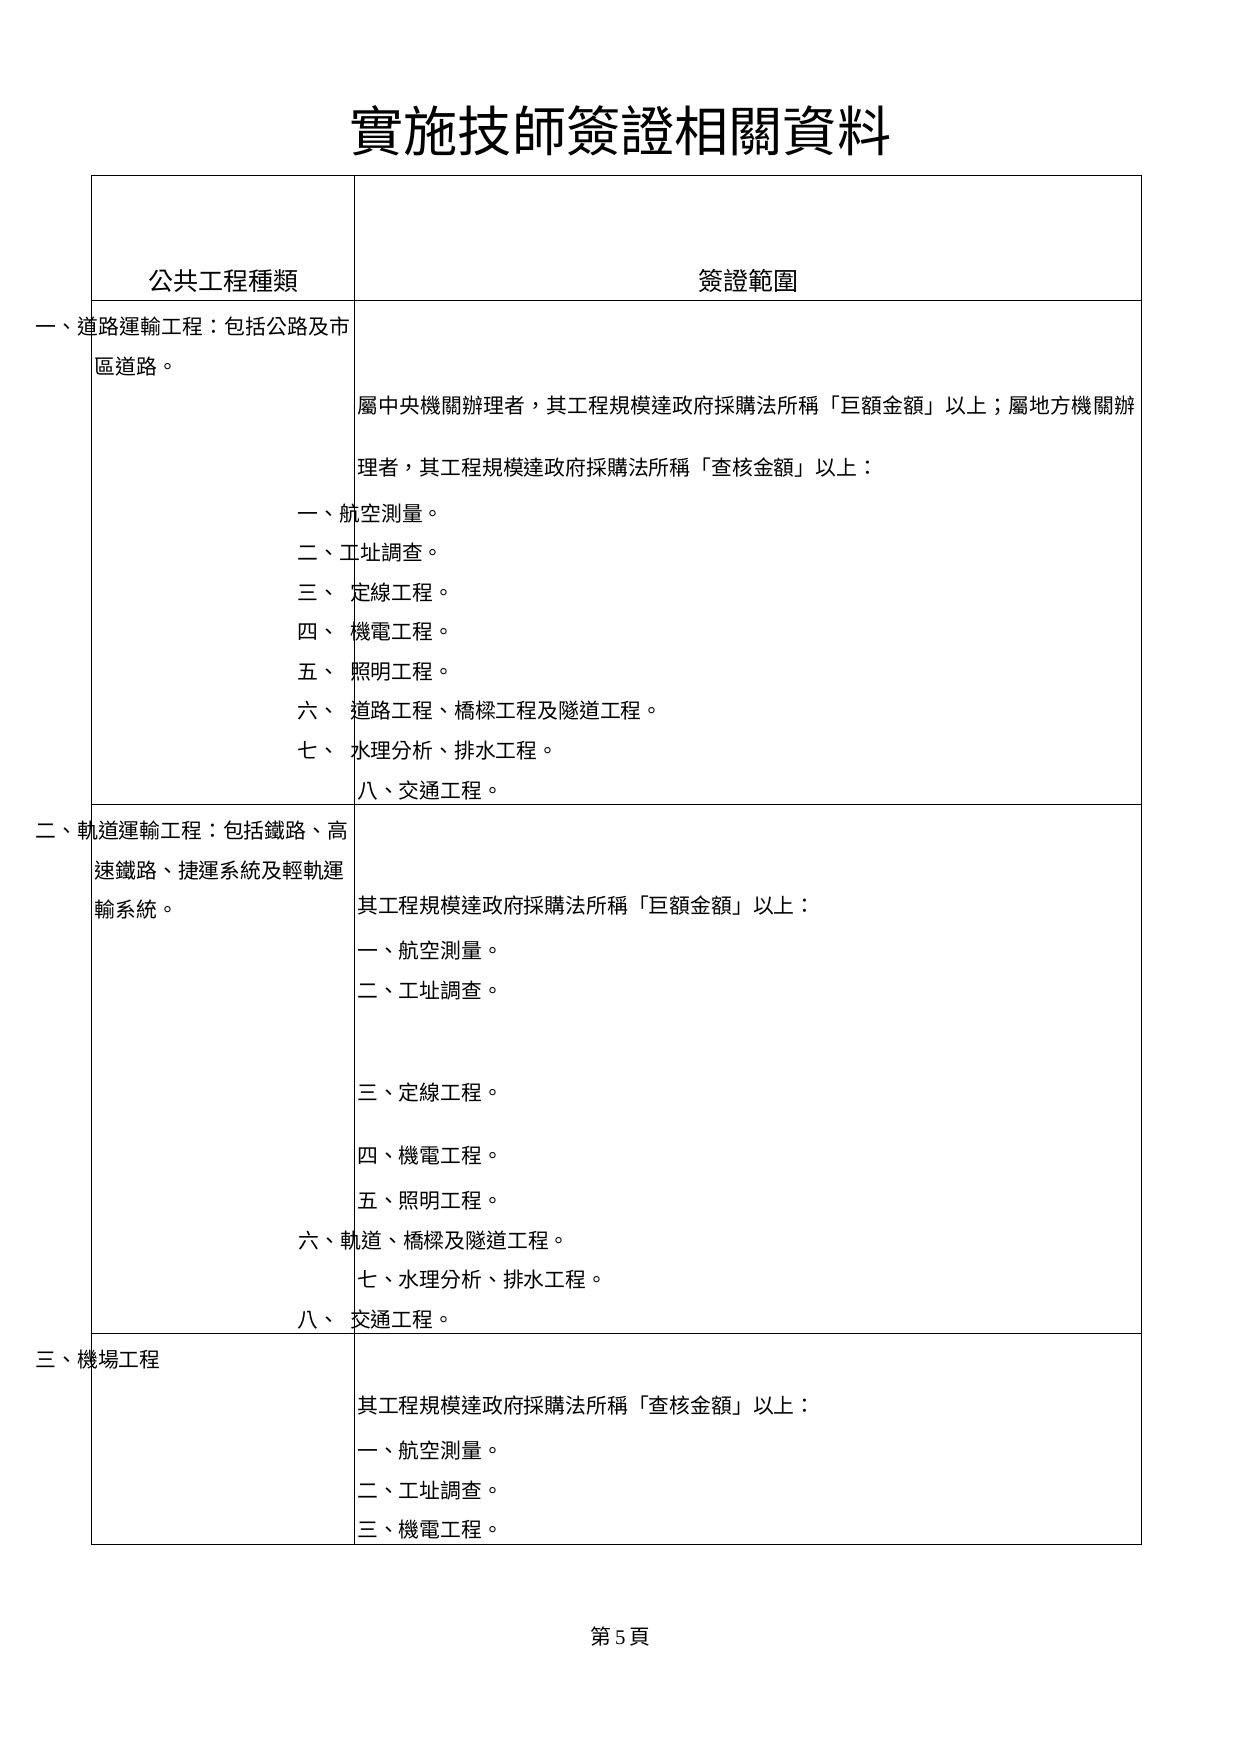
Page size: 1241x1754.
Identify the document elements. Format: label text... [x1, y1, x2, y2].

table_cell 三、機場工程 [92, 1334, 354, 1544]
table_cell 一、道路運輸工程：包括公路及市區道路。 [92, 301, 354, 804]
table_cell 二、軌道運輸工程：包括鐵路、高速鐵路、捷運系統及輕軌運輸系統。 [92, 805, 354, 1333]
table_header 簽證範圍 [355, 176, 1141, 300]
table_cell 其工程規模達政府採購法所稱「巨額金額」以上： 一、航空測量。 二、工址調查。 三、定線工程。 四、機電工程。 五、照明工程。 六、軌道、橋樑及隧道工程。 七、水理分析、排水工程。 八、 交通工程。 [355, 805, 1141, 1333]
table_cell 屬中央機關辦理者，其工程規模達政府採購法所稱「巨額金額」以上；屬地方機關辦理者，其工程規模達政府採購法所稱「查核金額」以上： 一、航空測量。 二、工址調查。 三、 定線工程。 四、 機電工程。 五、 照明工程。 六、 道路工程、橋樑工程及隧道工程。 七、 水理分析、排水工程。 八、交通工程。 [355, 301, 1141, 804]
table_header 公共工程種類 [92, 176, 354, 300]
table_cell 其工程規模達政府採購法所稱「查核金額」以上： 一、航空測量。 二、工址調查。 三、機電工程。 [355, 1334, 1141, 1544]
